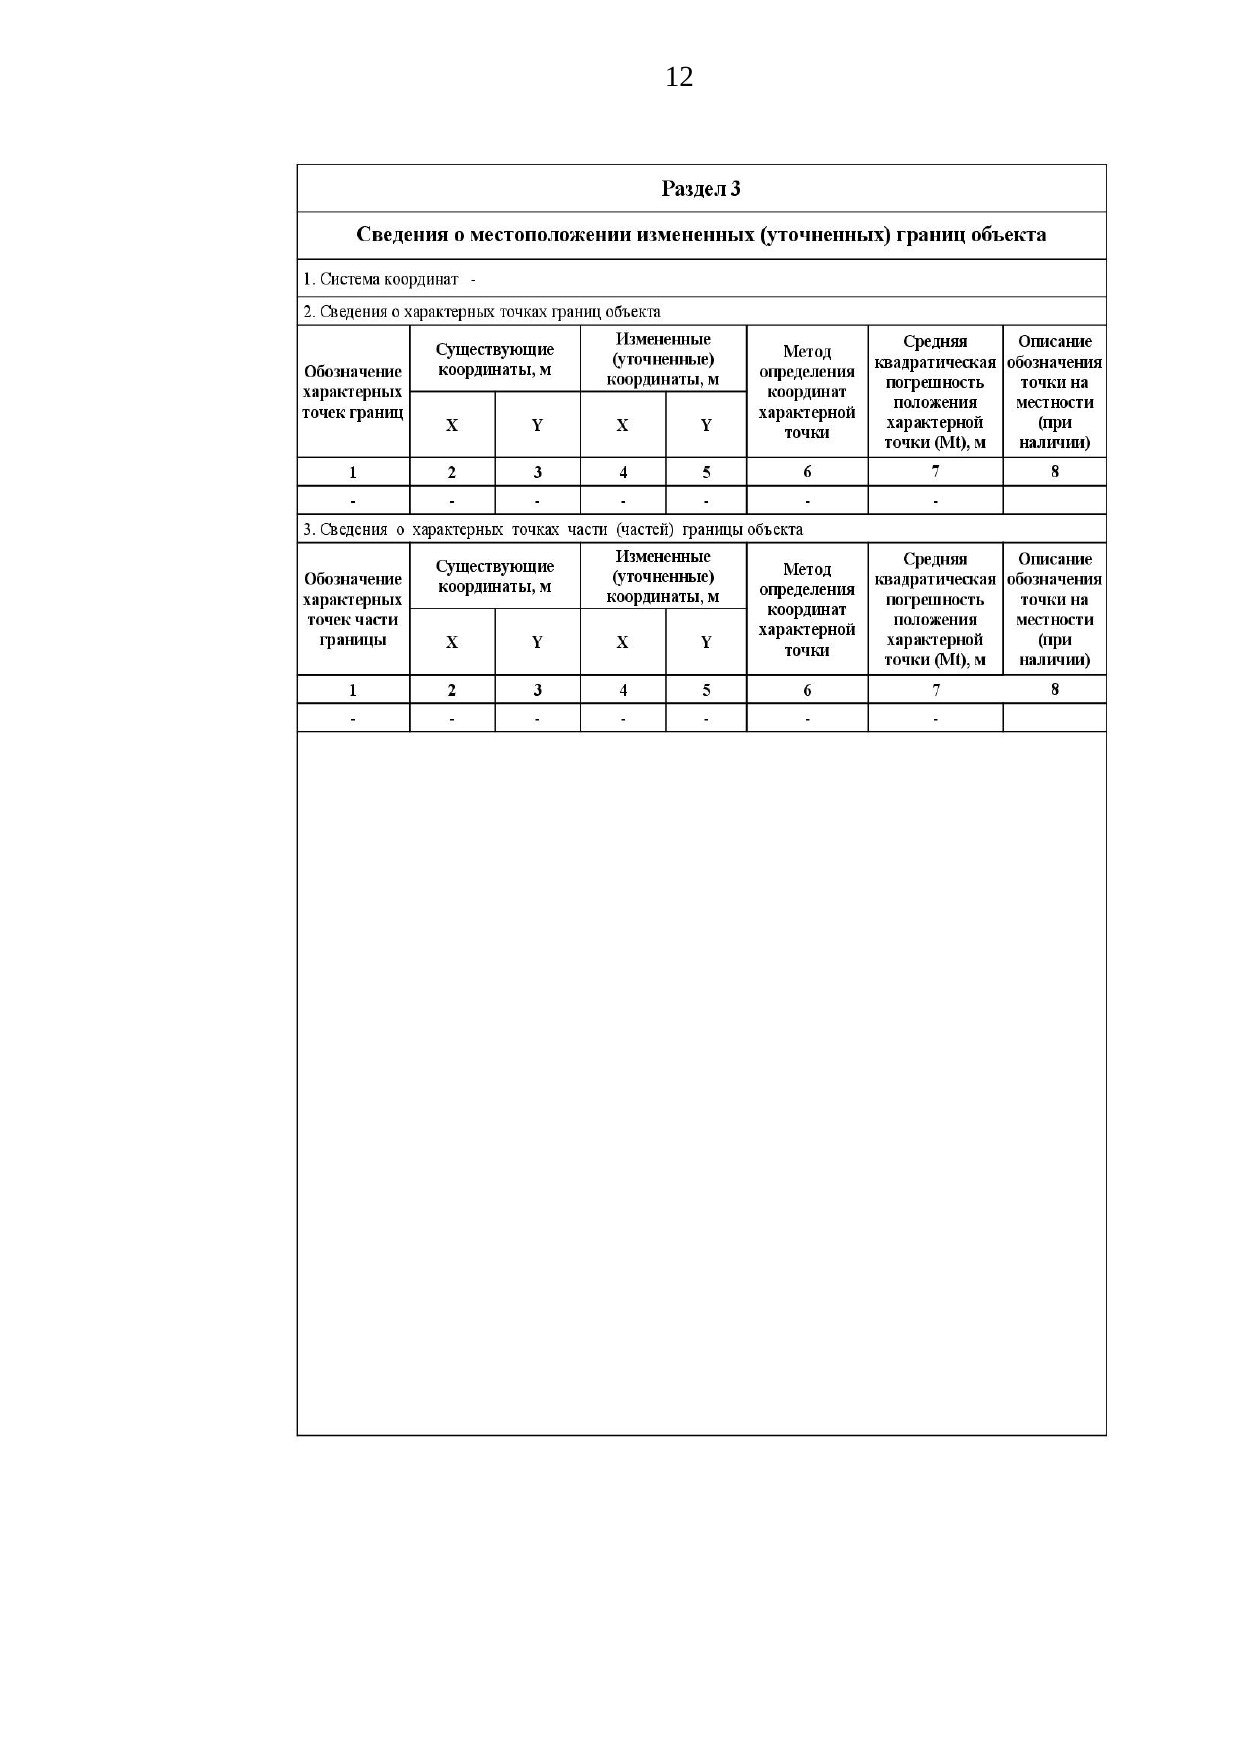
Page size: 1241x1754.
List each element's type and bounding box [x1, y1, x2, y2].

picture [207, 117, 1151, 1520]
